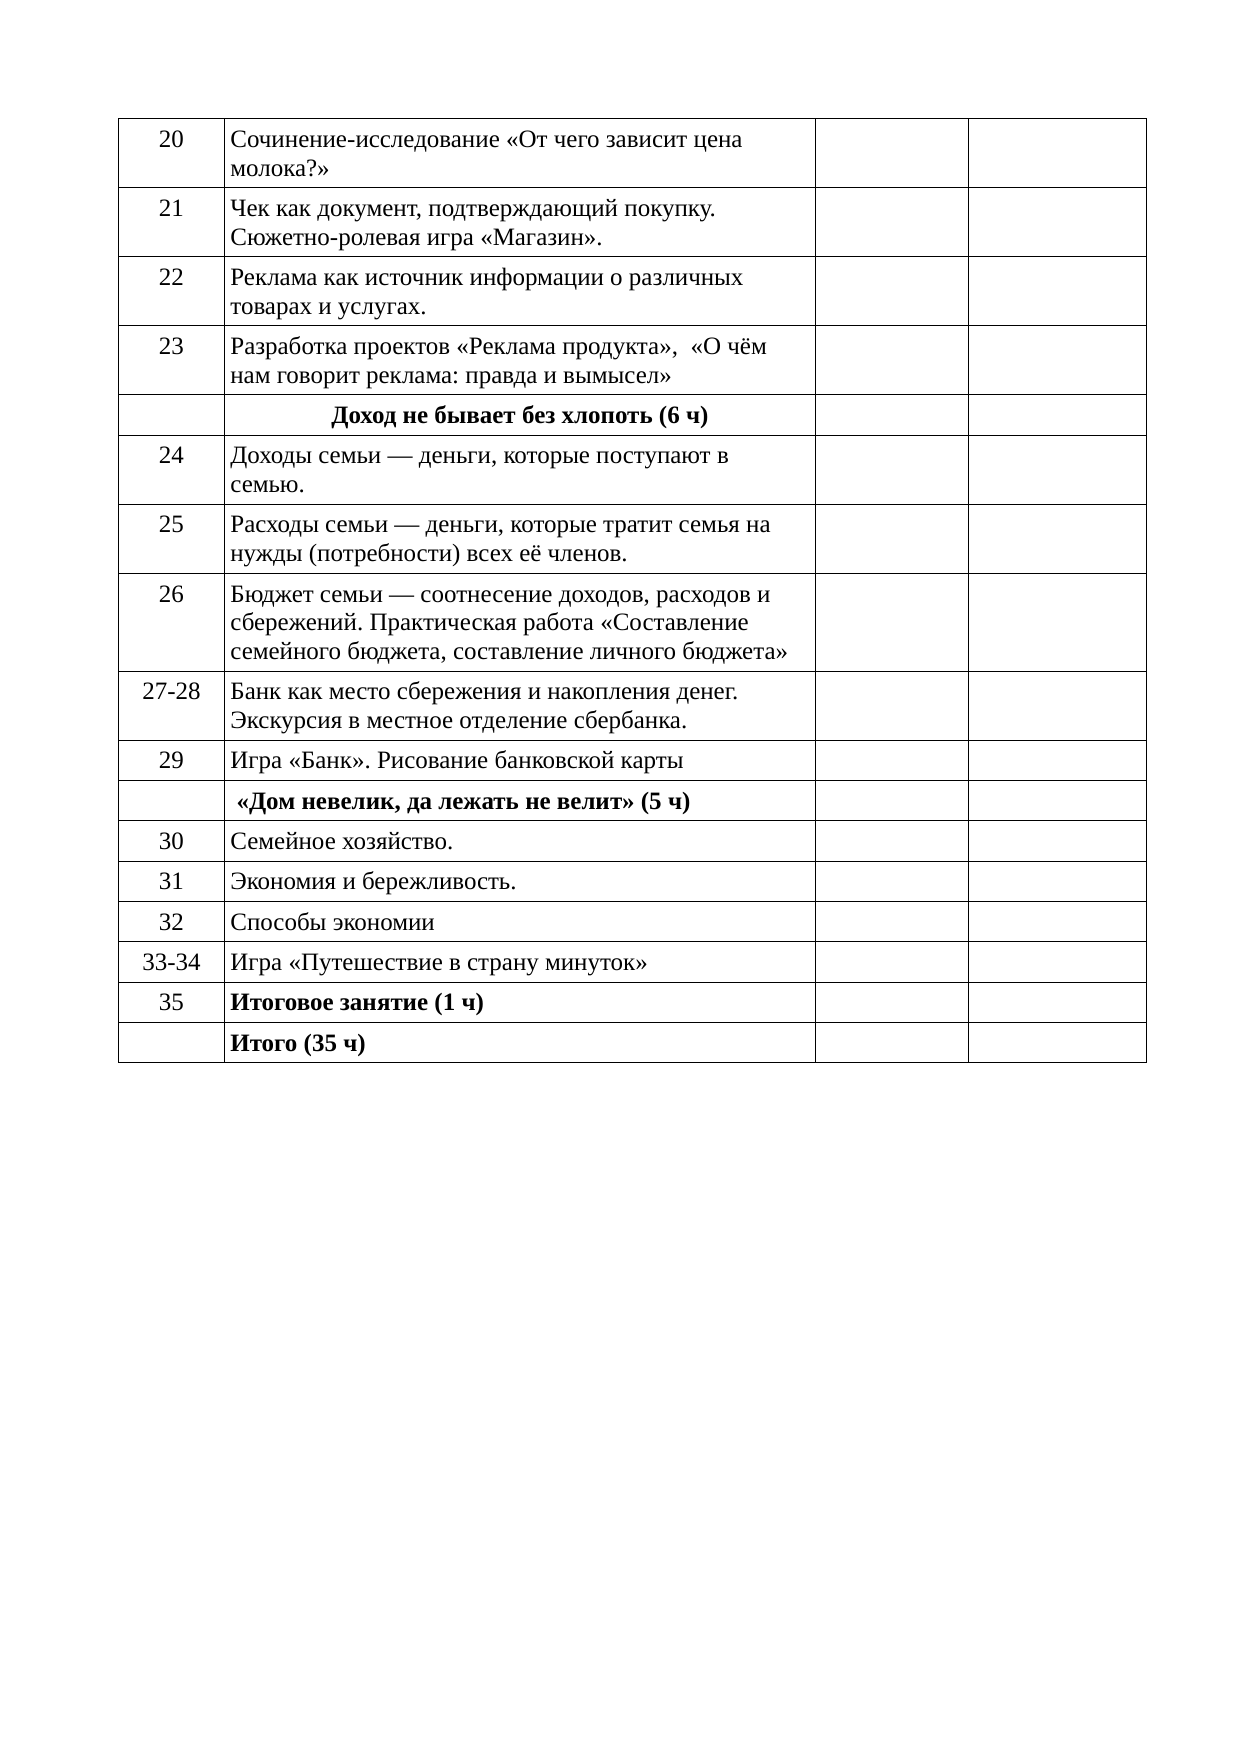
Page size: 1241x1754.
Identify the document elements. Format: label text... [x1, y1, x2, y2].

table_cell 20 [119, 119, 224, 187]
table_cell [119, 1023, 224, 1062]
table_cell Игра «Банк». Рисование банковской карты [225, 741, 815, 780]
table_cell 31 [119, 862, 224, 901]
table_cell [969, 672, 1146, 740]
table_cell Доходы семьи — деньги, которые поступают в семью. [225, 436, 815, 504]
table_cell Бюджет семьи — соотнесение доходов, расходов и сбережений. Практическая работа «Составление семейного бюджета, составление личного бюджета» [225, 574, 815, 671]
table_cell Способы экономии [225, 902, 815, 941]
table_cell [816, 257, 968, 325]
table_cell [969, 188, 1146, 256]
table_cell 33-34 [119, 942, 224, 982]
table_cell 35 [119, 983, 224, 1022]
table_cell [969, 505, 1146, 573]
table_cell [816, 672, 968, 740]
table_cell [816, 781, 968, 820]
table_cell [969, 821, 1146, 861]
table_cell Разработка проектов «Реклама продукта», «О чём нам говорит реклама: правда и вымысел» [225, 326, 815, 394]
table_cell 24 [119, 436, 224, 504]
table_cell [816, 326, 968, 394]
table_cell [969, 781, 1146, 820]
table_cell 29 [119, 741, 224, 780]
table_cell 21 [119, 188, 224, 256]
table_cell [816, 942, 968, 982]
table_cell [969, 983, 1146, 1022]
table_cell [816, 983, 968, 1022]
table_cell [119, 395, 224, 435]
table_cell Экономия и бережливость. [225, 862, 815, 901]
table_cell Итоговое занятие (1 ч) [225, 983, 815, 1022]
table_cell [969, 902, 1146, 941]
table_cell [969, 1023, 1146, 1062]
table_cell [969, 942, 1146, 982]
table_cell 26 [119, 574, 224, 671]
table_cell [969, 395, 1146, 435]
table_cell 27-28 [119, 672, 224, 740]
table_cell 23 [119, 326, 224, 394]
table_cell [119, 781, 224, 820]
table_cell Сочинение-исследование «От чего зависит цена молока?» [225, 119, 815, 187]
table_cell [816, 1023, 968, 1062]
table_cell Семейное хозяйство. [225, 821, 815, 861]
table_cell [816, 505, 968, 573]
table_cell [969, 574, 1146, 671]
table_cell Расходы семьи — деньги, которые тратит семья на нужды (потребности) всех её членов. [225, 505, 815, 573]
table_cell [816, 119, 968, 187]
table_cell Доход не бывает без хлопоть (6 ч) [225, 395, 815, 435]
table_cell 32 [119, 902, 224, 941]
table_cell [969, 862, 1146, 901]
table_cell [969, 257, 1146, 325]
table_cell 22 [119, 257, 224, 325]
table_cell [816, 862, 968, 901]
table_cell [816, 741, 968, 780]
table_cell [816, 436, 968, 504]
table_cell Итого (35 ч) [225, 1023, 815, 1062]
table_cell «Дом невелик, да лежать не велит» (5 ч) [225, 781, 815, 820]
table_cell [969, 119, 1146, 187]
table_cell [969, 741, 1146, 780]
table_cell 25 [119, 505, 224, 573]
table_cell Чек как документ, подтверждающий покупку. Сюжетно-ролевая игра «Магазин». [225, 188, 815, 256]
table_cell 30 [119, 821, 224, 861]
table_cell [969, 436, 1146, 504]
table_cell [816, 574, 968, 671]
table_cell [816, 188, 968, 256]
table_cell Игра «Путешествие в страну минуток» [225, 942, 815, 982]
table_cell Реклама как источник информации о различных товарах и услугах. [225, 257, 815, 325]
table_cell [816, 821, 968, 861]
table_cell [816, 395, 968, 435]
table_cell Банк как место сбережения и накопления денег. Экскурсия в местное отделение сбербанка. [225, 672, 815, 740]
table_cell [969, 326, 1146, 394]
table_cell [816, 902, 968, 941]
